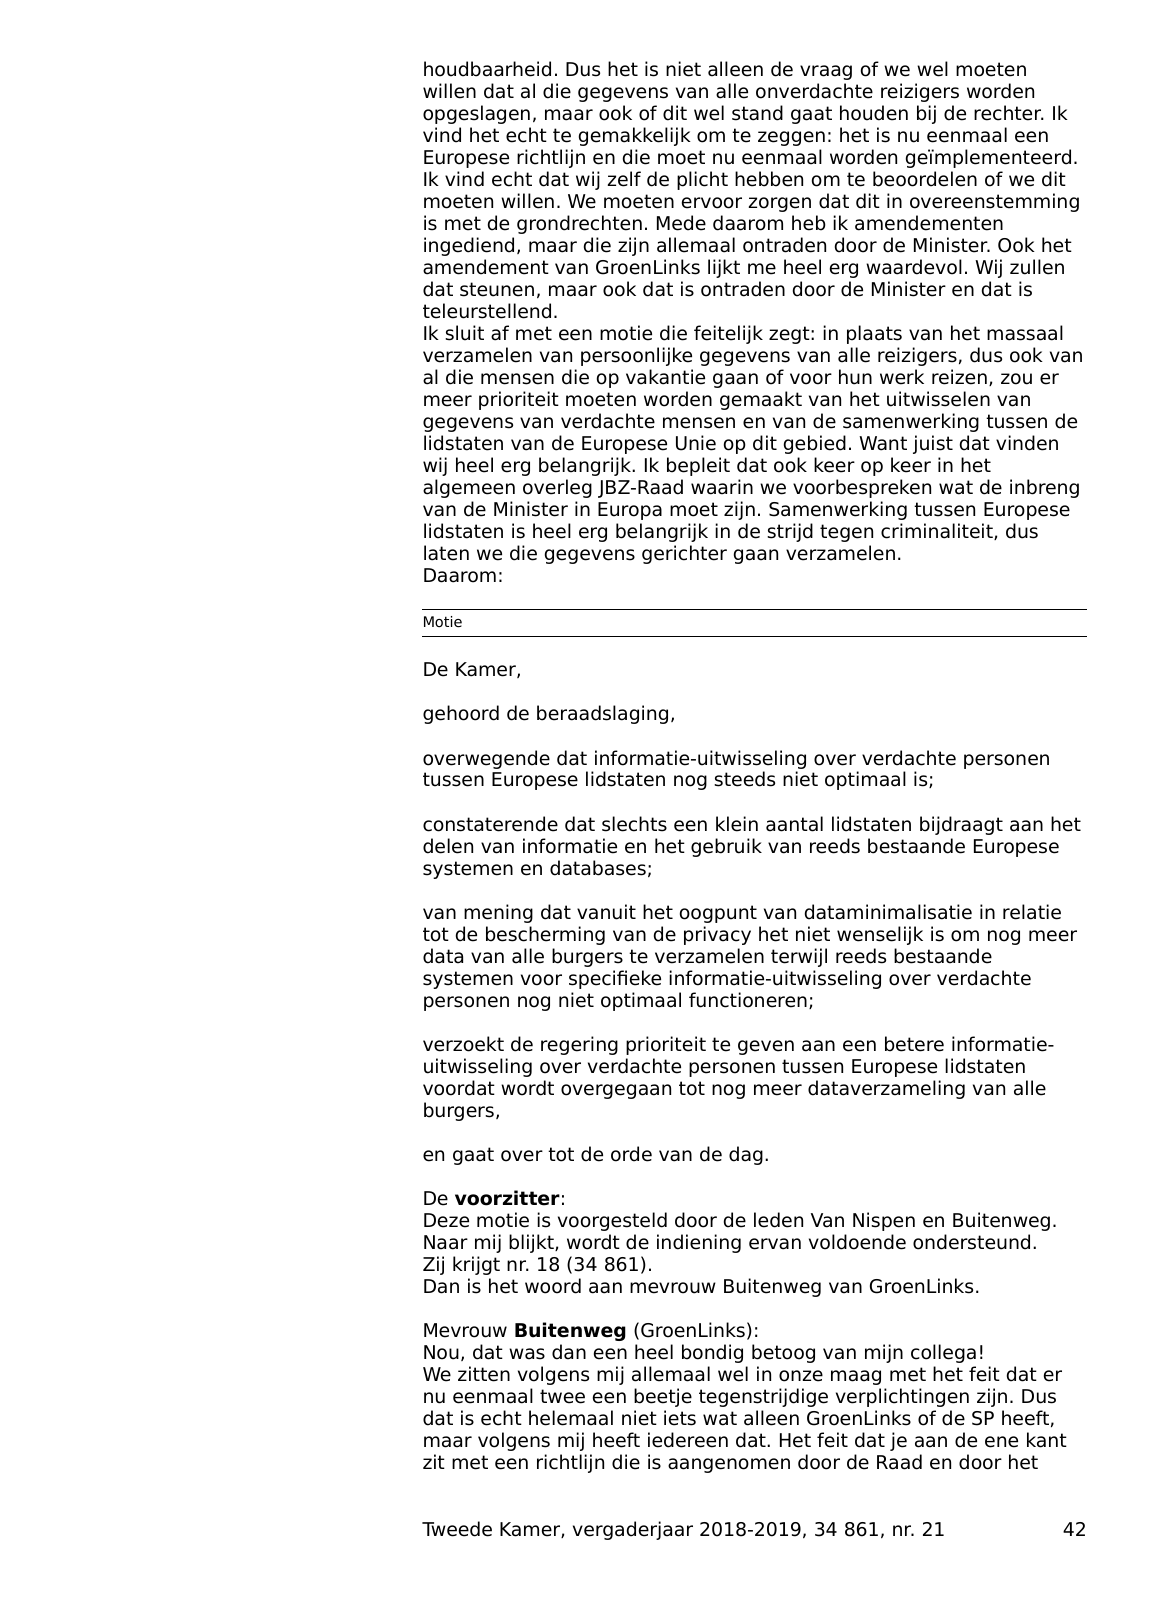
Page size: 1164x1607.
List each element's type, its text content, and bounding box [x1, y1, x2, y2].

text We zitten volgens mij allemaal wel in onze maag met het feit dat er nu eenmaal twee een beetje tegenstrijdige verplichtingen zijn. Dus dat is echt helemaal niet iets wat alleen GroenLinks of de SP heeft, maar volgens mij heeft iedereen dat. Het feit dat je aan de ene kant zit met een richtlijn die is aangenomen door de Raad en door het [422, 1364, 1087, 1474]
text constaterende dat slechts een klein aantal lidstaten bijdraagt aan het delen van informatie en het gebruik van reeds bestaande Europese systemen en databases; [422, 813, 1087, 879]
text De Kamer, [422, 659, 1087, 681]
text Mevrouw Buitenweg (GroenLinks): [422, 1320, 1087, 1342]
text verzoekt de regering prioriteit te geven aan een betere informatie-uitwisseling over verdachte personen tussen Europese lidstaten voordat wordt overgegaan tot nog meer dataverzameling van alle burgers, [422, 1034, 1087, 1122]
text Nou, dat was dan een heel bondig betoog van mijn collega! [422, 1342, 1087, 1364]
text overwegende dat informatie-uitwisseling over verdachte personen tussen Europese lidstaten nog steeds niet optimaal is; [422, 747, 1087, 791]
table_header Motie [422, 610, 1087, 636]
text Zij krijgt nr. 18 (34 861). [422, 1254, 1087, 1276]
text van mening dat vanuit het oogpunt van dataminimalisatie in relatie tot de bescherming van de privacy het niet wenselijk is om nog meer data van alle burgers te verzamelen terwijl reeds bestaande systemen voor specifieke informatie-uitwisseling over verdachte personen nog niet optimaal functioneren; [422, 902, 1087, 1012]
text Ik sluit af met een motie die feitelijk zegt: in plaats van het massaal verzamelen van persoonlijke gegevens van alle reizigers, dus ook van al die mensen die op vakantie gaan of voor hun werk reizen, zou er meer prioriteit moeten worden gemaakt van het uitwisselen van gegevens van verdachte mensen en van de samenwerking tussen de lidstaten van de Europese Unie op dit gebied. Want juist dat vinden wij heel erg belangrijk. Ik bepleit dat ook keer op keer in het algemeen overleg JBZ-Raad waarin we voorbespreken wat de inbreng van de Minister in Europa moet zijn. Samenwerking tussen Europese lidstaten is heel erg belangrijk in de strijd tegen criminaliteit, dus laten we die gegevens gerichter gaan verzamelen. [422, 323, 1087, 564]
text Deze motie is voorgesteld door de leden Van Nispen en Buitenweg. Naar mij blijkt, wordt de indiening ervan voldoende ondersteund. [422, 1210, 1087, 1254]
text De voorzitter: [422, 1188, 1087, 1210]
text Daarom: [422, 564, 1087, 587]
text en gaat over tot de orde van de dag. [422, 1144, 1087, 1166]
text houdbaarheid. Dus het is niet alleen de vraag of we wel moeten willen dat al die gegevens van alle onverdachte reizigers worden opgeslagen, maar ook of dit wel stand gaat houden bij de rechter. Ik vind het echt te gemakkelijk om te zeggen: het is nu eenmaal een Europese richtlijn en die moet nu eenmaal worden geïmplementeerd. Ik vind echt dat wij zelf de plicht hebben om te beoordelen of we dit moeten willen. We moeten ervoor zorgen dat dit in overeenstemming is met de grondrechten. Mede daarom heb ik amendementen ingediend, maar die zijn allemaal ontraden door de Minister. Ook het amendement van GroenLinks lijkt me heel erg waardevol. Wij zullen dat steunen, maar ook dat is ontraden door de Minister en dat is teleurstellend. [422, 59, 1087, 323]
text gehoord de beraadslaging, [422, 703, 1087, 725]
text Dan is het woord aan mevrouw Buitenweg van GroenLinks. [422, 1276, 1087, 1298]
